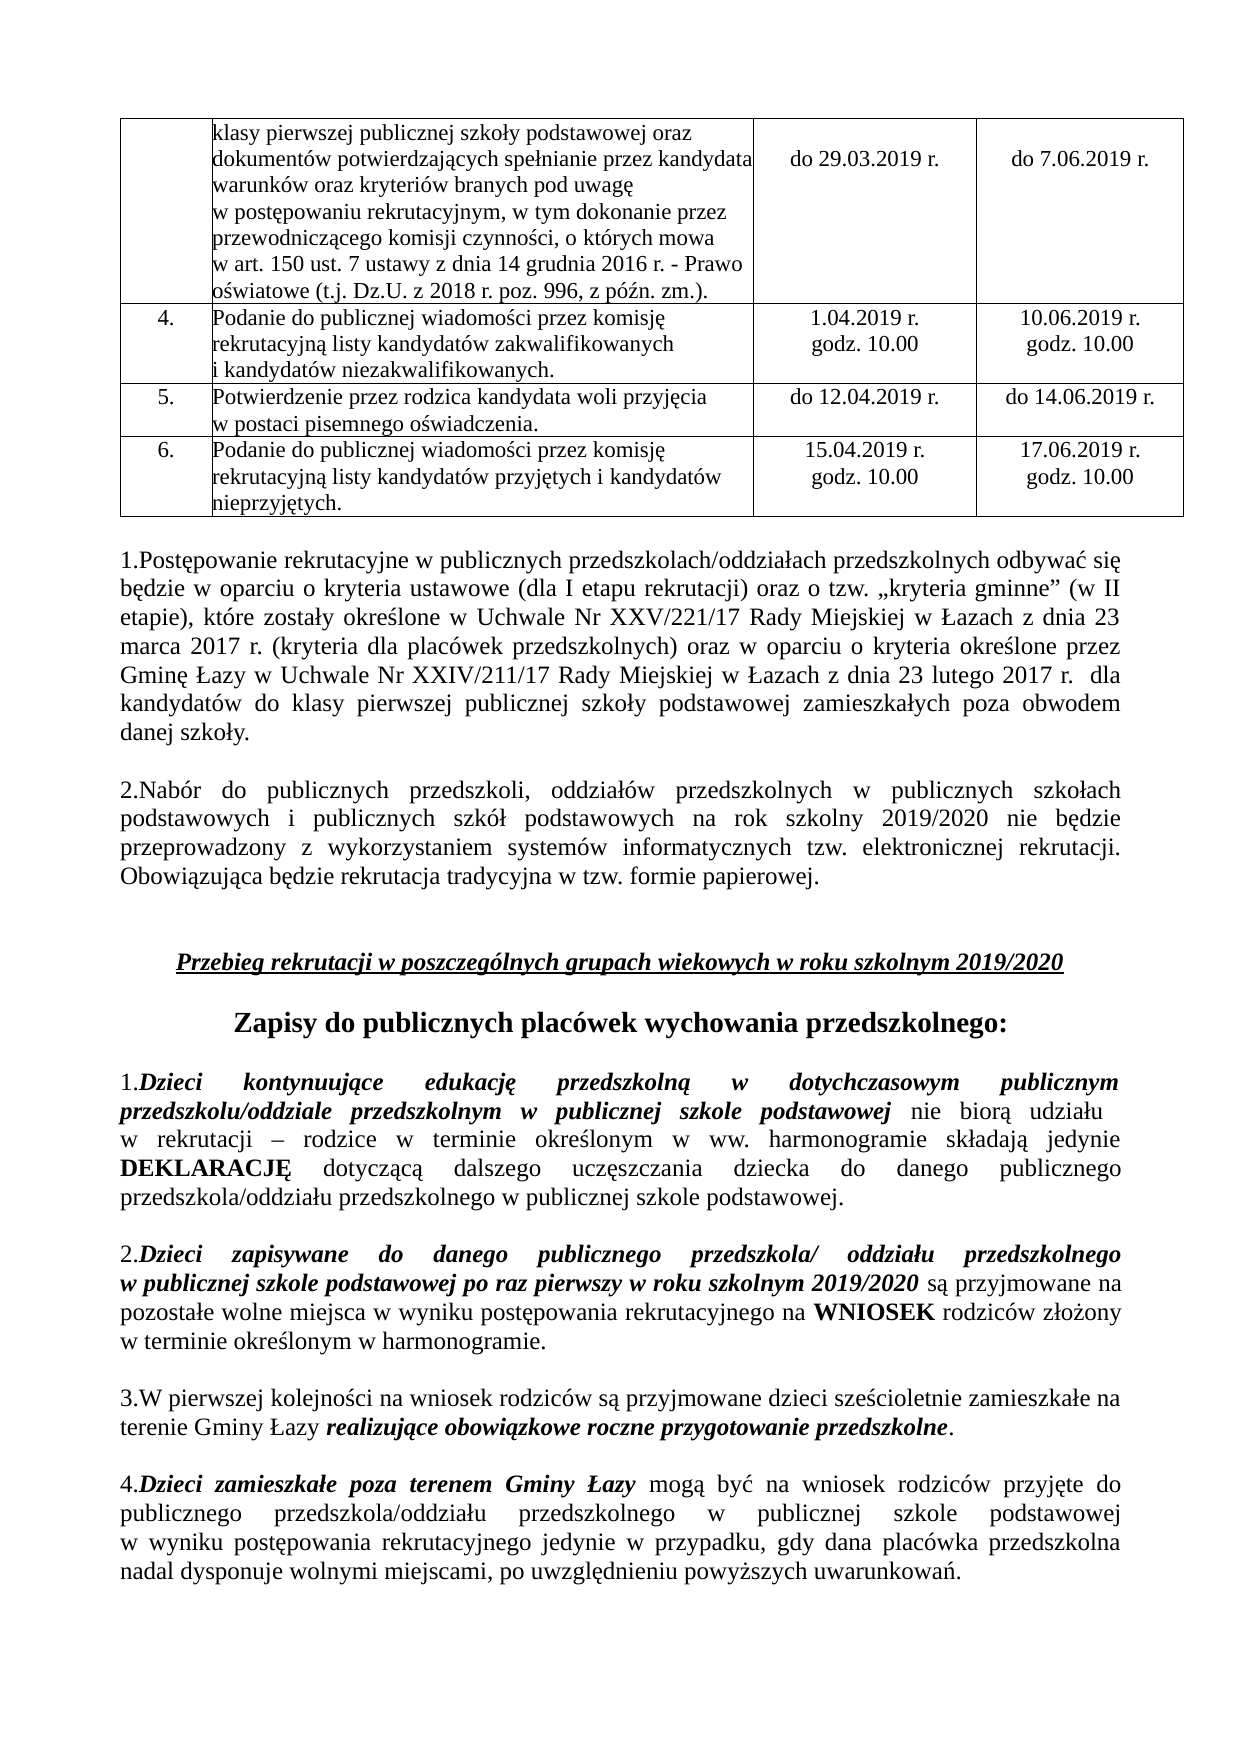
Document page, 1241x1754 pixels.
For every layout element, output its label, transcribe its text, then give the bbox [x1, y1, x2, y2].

table_cell klasy pierwszej publicznej szkoły podstawowej oraz dokumentów potwierdzających spełnianie przez kandydata warunków oraz kryteriów branych pod uwagę w postępowaniu rekrutacyjnym, w tym dokonanie przez przewodniczącego komisji czynności, o których mowa w art. 150 ust. 7 ustawy z dnia 14 grudnia 2016 r. - Prawo oświatowe (t.j. Dz.U. z 2018 r. poz. 996, z późn. zm.). [213, 119, 753, 303]
table_cell Podanie do publicznej wiadomości przez komisję rekrutacyjną listy kandydatów zakwalifikowanych i kandydatów niezakwalifikowanych. [213, 304, 753, 383]
table_cell do 29.03.2019 r. [754, 119, 976, 303]
table_cell do 12.04.2019 r. [754, 384, 976, 436]
table_cell 17.06.2019 r. godz. 10.00 [977, 437, 1183, 516]
table_cell 15.04.2019 r. godz. 10.00 [754, 437, 976, 516]
table_cell do 14.06.2019 r. [977, 384, 1183, 436]
table_cell 1.04.2019 r. godz. 10.00 [754, 304, 976, 383]
table_cell [121, 119, 212, 303]
list Dzieci kontynuujące edukację przedszkolną w dotychczasowym publicznym przedszkolu/oddziale przedszkolnym w publicznej szkole podstawowej nie biorą udziału w rekrutacji – rodzice w terminie określonym w ww. harmonogramie składają jedynie DEKLARACJĘ dotyczącą dalszego uczęszczania dziecka do danego publicznego przedszkola/oddziału przedszkolnego w publicznej szkole podstawowej. [120, 1067, 1122, 1211]
list W pierwszej kolejności na wniosek rodziców są przyjmowane dzieci sześcioletnie zamieszkałe na terenie Gminy Łazy realizujące obowiązkowe roczne przygotowanie przedszkolne. [120, 1383, 1122, 1441]
list Dzieci zapisywane do danego publicznego przedszkola/ oddziału przedszkolnego w publicznej szkole podstawowej po raz pierwszy w roku szkolnym 2019/2020 są przyjmowane na pozostałe wolne miejsca w wyniku postępowania rekrutacyjnego na WNIOSEK rodziców złożony w terminie określonym w harmonogramie. [120, 1239, 1122, 1354]
table_cell 4. [121, 304, 212, 383]
table_cell Podanie do publicznej wiadomości przez komisję rekrutacyjną listy kandydatów przyjętych i kandydatów nieprzyjętych. [213, 437, 753, 516]
text Przebieg rekrutacji w poszczególnych grupach wiekowych w roku szkolnym 2019/2020 [120, 947, 1122, 976]
table_cell 6. [121, 437, 212, 516]
table_cell Potwierdzenie przez rodzica kandydata woli przyjęcia w postaci pisemnego oświadczenia. [213, 384, 753, 436]
list Dzieci zamieszkałe poza terenem Gminy Łazy mogą być na wniosek rodziców przyjęte do publicznego przedszkola/oddziału przedszkolnego w publicznej szkole podstawowej w wyniku postępowania rekrutacyjnego jedynie w przypadku, gdy dana placówka przedszkolna nadal dysponuje wolnymi miejscami, po uwzględnieniu powyższych uwarunkowań. [120, 1469, 1122, 1584]
list Nabór do publicznych przedszkoli, oddziałów przedszkolnych w publicznych szkołach podstawowych i publicznych szkół podstawowych na rok szkolny 2019/2020 nie będzie przeprowadzony z wykorzystaniem systemów informatycznych tzw. elektronicznej rekrutacji. Obowiązująca będzie rekrutacja tradycyjna w tzw. formie papierowej. [120, 775, 1122, 890]
table_cell 5. [121, 384, 212, 436]
text Zapisy do publicznych placówek wychowania przedszkolnego: [120, 1005, 1122, 1038]
list Postępowanie rekrutacyjne w publicznych przedszkolach/oddziałach przedszkolnych odbywać się będzie w oparciu o kryteria ustawowe (dla I etapu rekrutacji) oraz o tzw. „kryteria gminne” (w II etapie), które zostały określone w Uchwale Nr XXV/221/17 Rady Miejskiej w Łazach z dnia 23 marca 2017 r. (kryteria dla placówek przedszkolnych) oraz w oparciu o kryteria określone przez Gminę Łazy w Uchwale Nr XXIV/211/17 Rady Miejskiej w Łazach z dnia 23 lutego 2017 r. dla kandydatów do klasy pierwszej publicznej szkoły podstawowej zamieszkałych poza obwodem danej szkoły. [120, 545, 1122, 746]
table_cell do 7.06.2019 r. [977, 119, 1183, 303]
table_cell 10.06.2019 r. godz. 10.00 [977, 304, 1183, 383]
